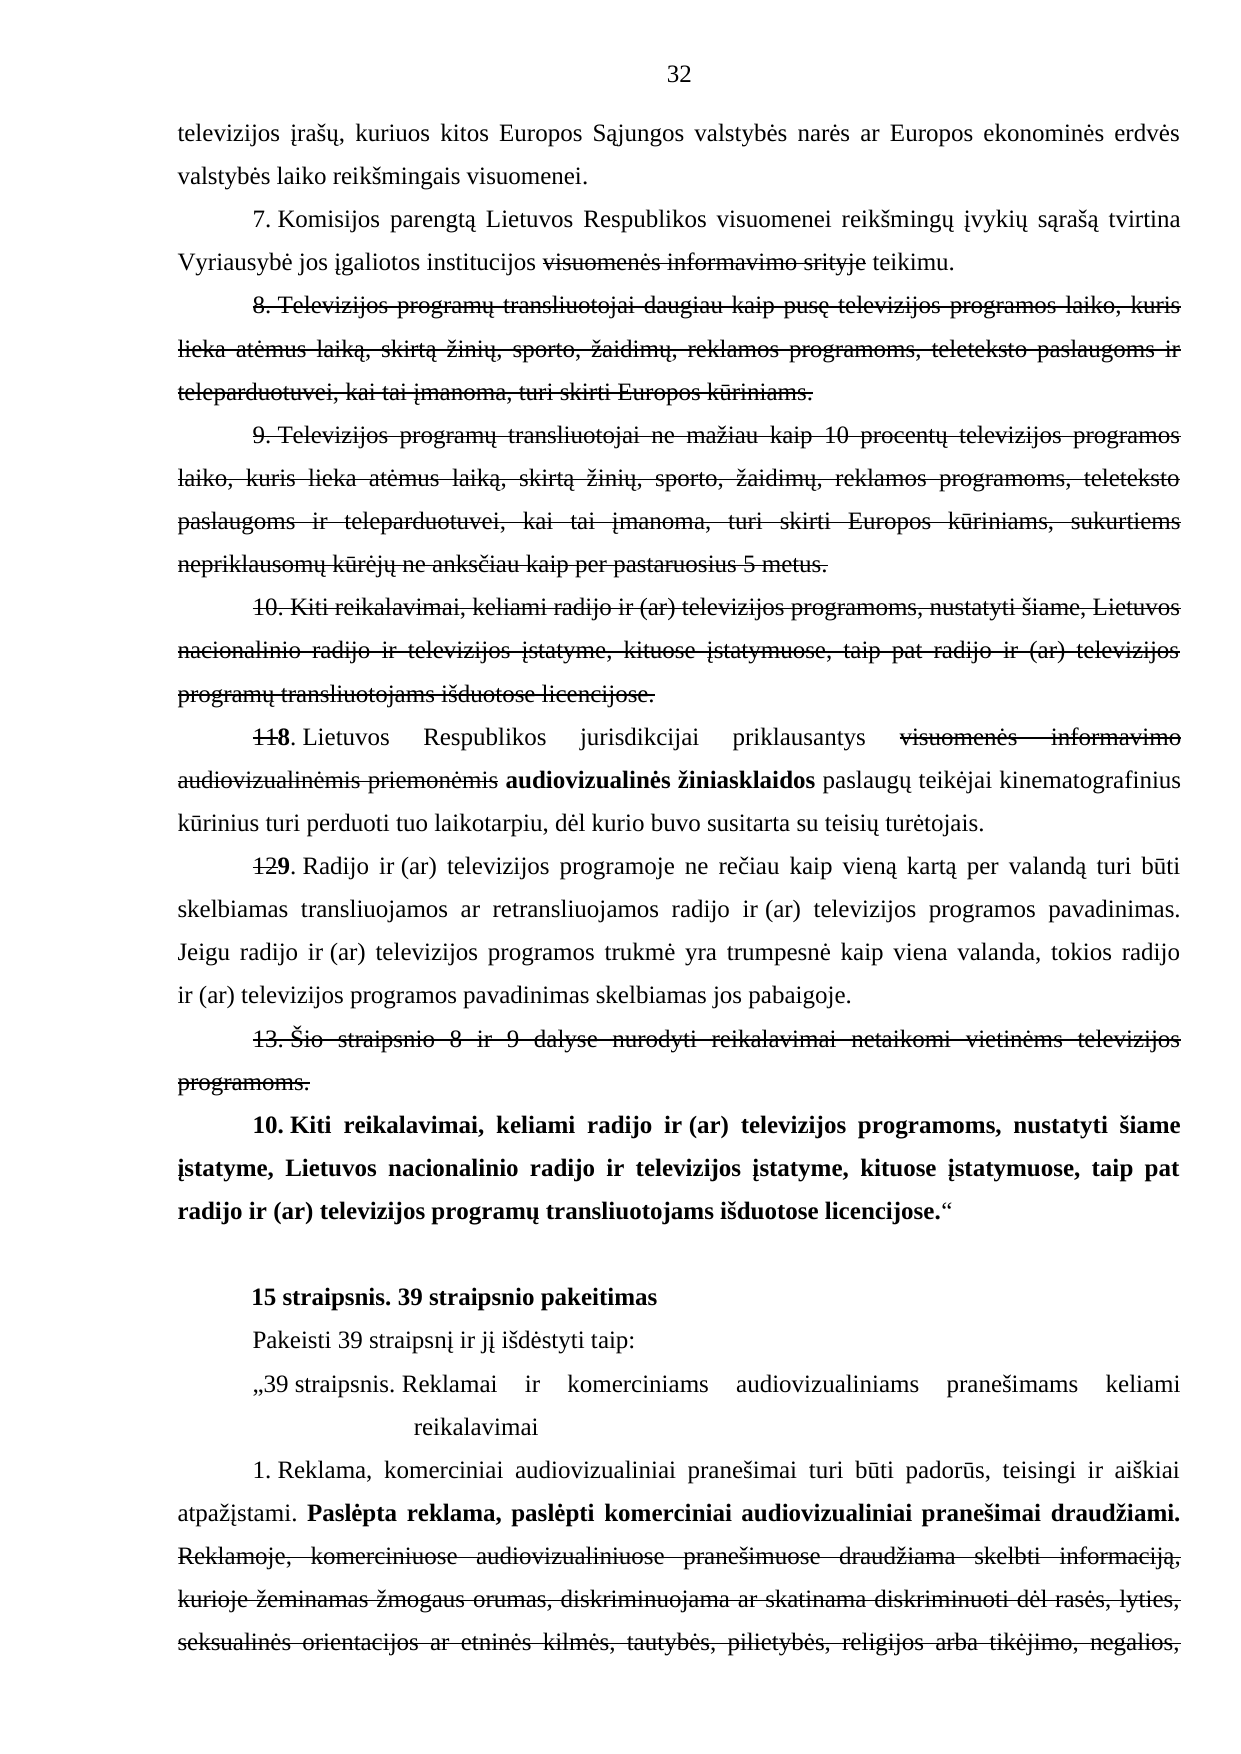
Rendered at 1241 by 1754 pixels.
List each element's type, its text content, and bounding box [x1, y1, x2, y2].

text 10. Kiti reikalavimai, keliami radijo ir (ar) televizijos programoms, nustatyti šiame įstatyme, Lietuvos nacionalinio radijo ir televizijos įstatyme, kituose įstatymuose, taip pat radijo ir (ar) televizijos programų transliuotojams išduotose licencijose.“ [177, 1110, 1181, 1225]
text 118. Lietuvos Respublikos jurisdikcijai priklausantys visuomenės informavimo audiovizualinėmis priemonėmis audiovizualinės žiniasklaidos paslaugų teikėjai kinematografinius kūrinius turi perduoti tuo laikotarpiu, dėl kurio buvo susitarta su teisių turėtojais. [177, 722, 1181, 837]
text 1. Reklama, komerciniai audiovizualiniai pranešimai turi būti padorūs, teisingi ir aiškiai atpažįstami. Paslėpta reklama, paslėpti komerciniai audiovizualiniai pranešimai draudžiami. Reklamoje, komerciniuose audiovizualiniuose pranešimuose draudžiama skelbti informaciją, kurioje žeminamas žmogaus orumas, diskriminuojama ar skatinama diskriminuoti dėl rasės, lyties, seksualinės orientacijos ar etninės kilmės, tautybės, pilietybės, religijos arba tikėjimo, negalios, amžiaus, taip pat neturi būti įžeidžiami religiniai jausmai ar politiniai įsitikinimai, skatinamas sveikatai ar saugai pavojingas elgesys, taip pat aplinkos apsaugai ypač žalingas elgesys. [177, 1601, 1181, 1643]
text „39 straipsnis. Reklamai ir komerciniams audiovizualiniams pranešimams keliami reikalavimai [252, 1369, 1181, 1441]
text 15 straipsnis. 39 straipsnio pakeitimas [177, 1282, 1181, 1311]
text 9. Televizijos programų transliuotojai ne mažiau kaip 10 procentų televizijos programos laiko, kuris lieka atėmus laiką, skirtą žinių, sporto, žaidimų, reklamos programoms, teleteksto paslaugoms ir teleparduotuvei, kai tai įmanoma, turi skirti Europos kūriniams, sukurtiems nepriklausomų kūrėjų ne anksčiau kaip per pastaruosius 5 metus. [177, 420, 1181, 522]
text 7. Komisijos parengtą Lietuvos Respublikos visuomenei reikšmingų įvykių sąrašą tvirtina Vyriausybė jos įgaliotos institucijos visuomenės informavimo srityje teikimu. [177, 204, 1181, 276]
text 8. Televizijos programų transliuotojai daugiau kaip pusę televizijos programos laiko, kuris lieka atėmus laiką, skirtą žinių, sporto, žaidimų, reklamos programoms, teleteksto paslaugoms ir teleparduotuvei, kai tai įmanoma, turi skirti Europos kūriniams. [177, 291, 1181, 349]
text 1. Reklama, komerciniai audiovizualiniai pranešimai turi būti padorūs, teisingi ir aiškiai atpažįstami. Paslėpta reklama, paslėpti komerciniai audiovizualiniai pranešimai draudžiami. Reklamoje, komerciniuose audiovizualiniuose pranešimuose draudžiama skelbti informaciją, kurioje žeminamas žmogaus orumas, diskriminuojama ar skatinama diskriminuoti dėl rasės, lyties, seksualinės orientacijos ar etninės kilmės, tautybės, pilietybės, religijos arba tikėjimo, negalios, amžiaus, taip pat neturi būti įžeidžiami religiniai jausmai ar politiniai įsitikinimai, skatinamas sveikatai ar saugai pavojingas elgesys, taip pat aplinkos apsaugai ypač žalingas elgesys. [177, 1455, 1181, 1557]
text 13. Šio straipsnio 8 ir 9 dalyse nurodyti reikalavimai netaikomi vietinėms televizijos programoms. [177, 1024, 1181, 1096]
text 10. Kiti reikalavimai, keliami radijo ir (ar) televizijos programoms, nustatyti šiame, Lietuvos nacionalinio radijo ir televizijos įstatyme, kituose įstatymuose, taip pat radijo ir (ar) televizijos programų transliuotojams išduotose licencijose. [177, 592, 1181, 707]
text 129. Radijo ir (ar) televizijos programoje ne rečiau kaip vieną kartą per valandą turi būti skelbiamas transliuojamos ar retransliuojamos radijo ir (ar) televizijos programos pavadinimas. Jeigu radijo ir (ar) televizijos programos trukmė yra trumpesnė kaip viena valanda, tokios radijo ir (ar) televizijos programos pavadinimas skelbiamas jos pabaigoje. [177, 851, 1181, 1009]
text 9. Televizijos programų transliuotojai ne mažiau kaip 10 procentų televizijos programos laiko, kuris lieka atėmus laiką, skirtą žinių, sporto, žaidimų, reklamos programoms, teleteksto paslaugoms ir teleparduotuvei, kai tai įmanoma, turi skirti Europos kūriniams, sukurtiems nepriklausomų kūrėjų ne anksčiau kaip per pastaruosius 5 metus. [177, 523, 1181, 578]
text Pakeisti 39 straipsnį ir jį išdėstyti taip: [177, 1326, 1181, 1354]
text televizijos įrašų, kuriuos kitos Europos Sąjungos valstybės narės ar Europos ekonominės erdvės valstybės laiko reikšmingais visuomenei. [177, 118, 1181, 190]
text 8. Televizijos programų transliuotojai daugiau kaip pusę televizijos programos laiko, kuris lieka atėmus laiką, skirtą žinių, sporto, žaidimų, reklamos programoms, teleteksto paslaugoms ir teleparduotuvei, kai tai įmanoma, turi skirti Europos kūriniams. [177, 351, 1181, 406]
text 1. Reklama, komerciniai audiovizualiniai pranešimai turi būti padorūs, teisingi ir aiškiai atpažįstami. Paslėpta reklama, paslėpti komerciniai audiovizualiniai pranešimai draudžiami. Reklamoje, komerciniuose audiovizualiniuose pranešimuose draudžiama skelbti informaciją, kurioje žeminamas žmogaus orumas, diskriminuojama ar skatinama diskriminuoti dėl rasės, lyties, seksualinės orientacijos ar etninės kilmės, tautybės, pilietybės, religijos arba tikėjimo, negalios, amžiaus, taip pat neturi būti įžeidžiami religiniai jausmai ar politiniai įsitikinimai, skatinamas sveikatai ar saugai pavojingas elgesys, taip pat aplinkos apsaugai ypač žalingas elgesys. [177, 1558, 1181, 1600]
